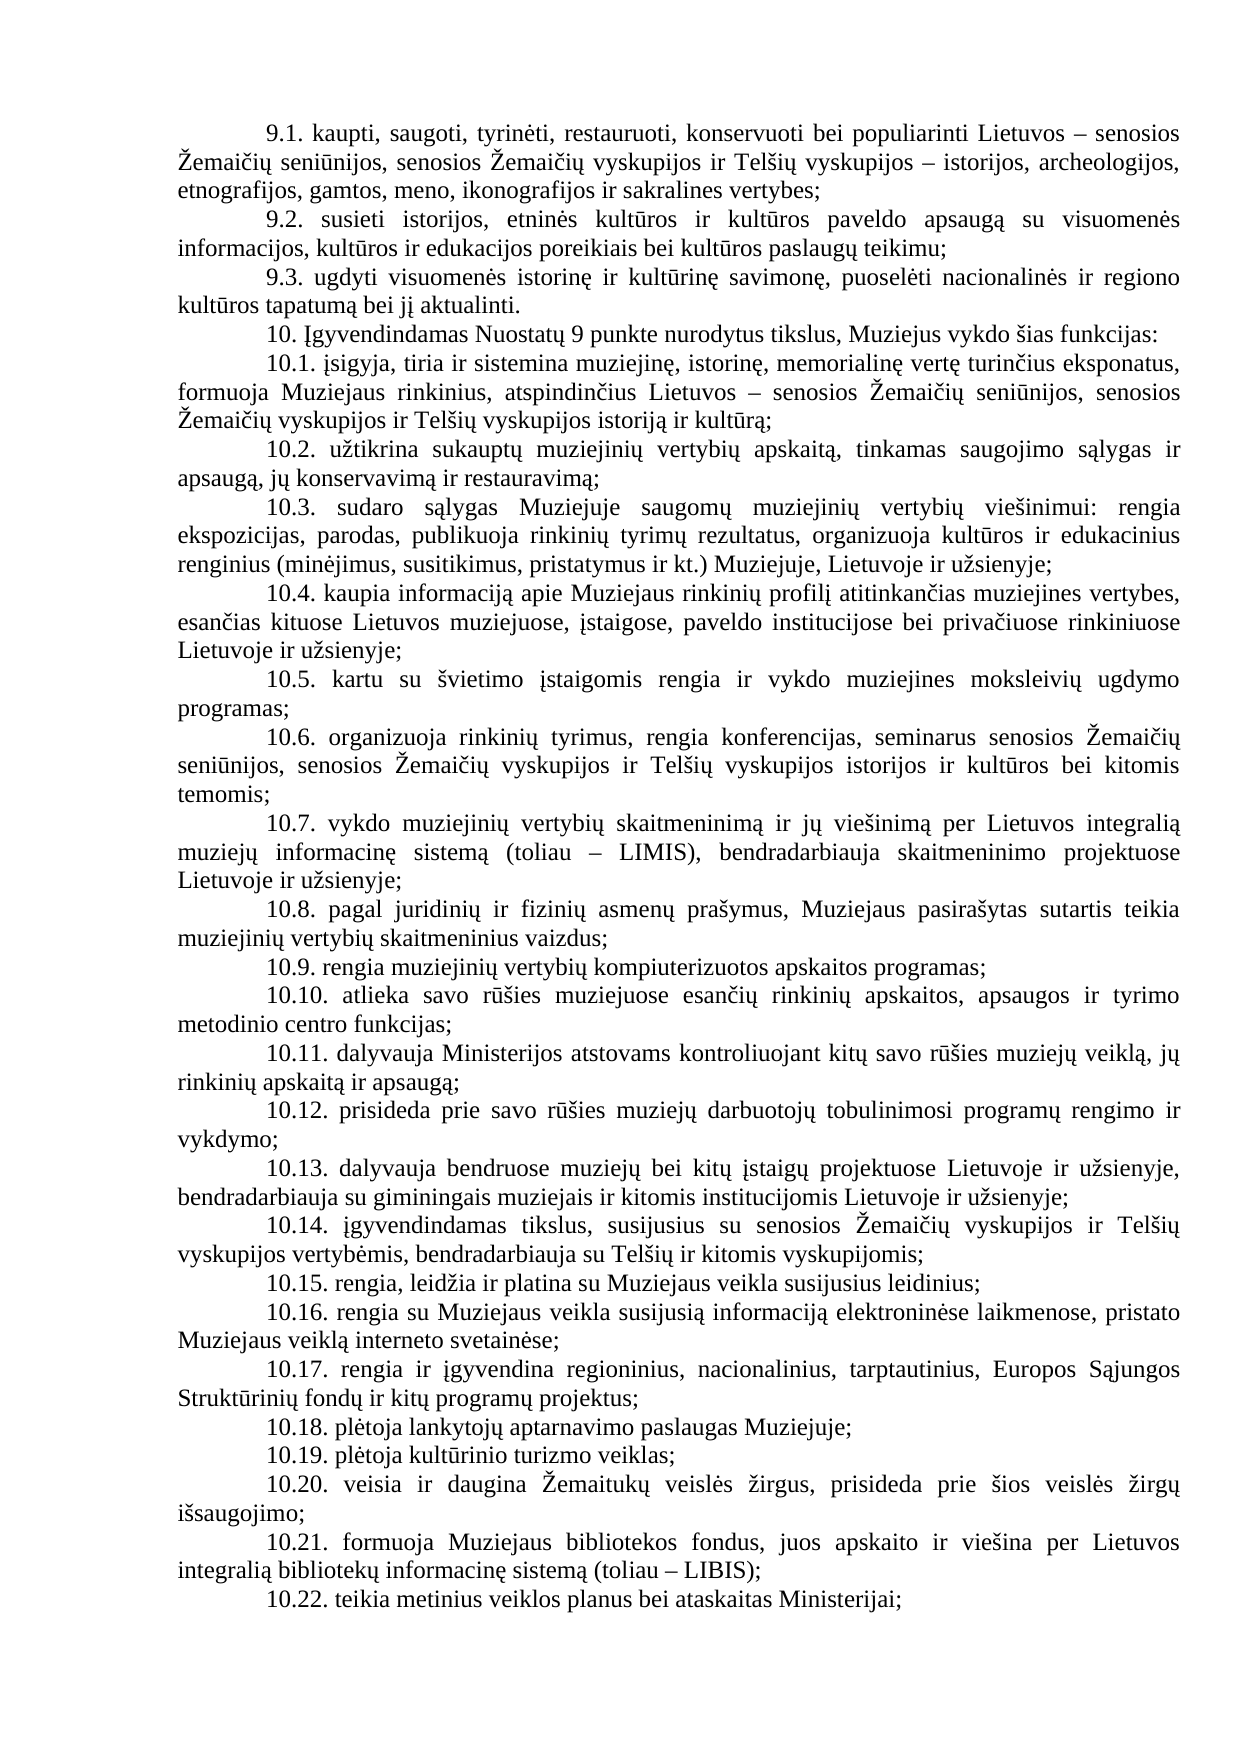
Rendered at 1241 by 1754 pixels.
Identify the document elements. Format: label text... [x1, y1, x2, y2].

text 10.19. plėtoja kultūrinio turizmo veiklas; [177, 1441, 1181, 1469]
text 10.14. įgyvendindamas tikslus, susijusius su senosios Žemaičių vyskupijos ir Telšių vyskupijos vertybėmis, bendradarbiauja su Telšių ir kitomis vyskupijomis; [177, 1211, 1181, 1268]
text 10.11. dalyvauja Ministerijos atstovams kontroliuojant kitų savo rūšies muziejų veiklą, jų rinkinių apskaitą ir apsaugą; [177, 1038, 1181, 1096]
text 10.20. veisia ir daugina Žemaitukų veislės žirgus, prisideda prie šios veislės žirgų išsaugojimo; [177, 1469, 1181, 1527]
text 10.22. teikia metinius veiklos planus bei ataskaitas Ministerijai; [177, 1584, 1181, 1613]
text 10.17. rengia ir įgyvendina regioninius, nacionalinius, tarptautinius, Europos Sąjungos Struktūrinių fondų ir kitų programų projektus; [177, 1354, 1181, 1412]
text 10.6. organizuoja rinkinių tyrimus, rengia konferencijas, seminarus senosios Žemaičių seniūnijos, senosios Žemaičių vyskupijos ir Telšių vyskupijos istorijos ir kultūros bei kitomis temomis; [177, 722, 1181, 808]
text 9.3. ugdyti visuomenės istorinę ir kultūrinę savimonę, puoselėti nacionalinės ir regiono kultūros tapatumą bei jį aktualinti. [177, 262, 1181, 319]
text 10.9. rengia muziejinių vertybių kompiuterizuotos apskaitos programas; [177, 952, 1181, 981]
text 9.1. kaupti, saugoti, tyrinėti, restauruoti, konservuoti bei populiarinti Lietuvos – senosios Žemaičių seniūnijos, senosios Žemaičių vyskupijos ir Telšių vyskupijos – istorijos, archeologijos, etnografijos, gamtos, meno, ikonografijos ir sakralines vertybes; [177, 118, 1181, 204]
text 10.7. vykdo muziejinių vertybių skaitmeninimą ir jų viešinimą per Lietuvos integralią muziejų informacinę sistemą (toliau – LIMIS), bendradarbiauja skaitmeninimo projektuose Lietuvoje ir užsienyje; [177, 808, 1181, 894]
text 10.16. rengia su Muziejaus veikla susijusią informaciją elektroninėse laikmenose, pristato Muziejaus veiklą interneto svetainėse; [177, 1297, 1181, 1354]
text 10.4. kaupia informaciją apie Muziejaus rinkinių profilį atitinkančias muziejines vertybes, esančias kituose Lietuvos muziejuose, įstaigose, paveldo institucijose bei privačiuose rinkiniuose Lietuvoje ir užsienyje; [177, 578, 1181, 664]
text 10.18. plėtoja lankytojų aptarnavimo paslaugas Muziejuje; [177, 1412, 1181, 1441]
text 10.10. atlieka savo rūšies muziejuose esančių rinkinių apskaitos, apsaugos ir tyrimo metodinio centro funkcijas; [177, 981, 1181, 1038]
text 10.2. užtikrina sukauptų muziejinių vertybių apskaitą, tinkamas saugojimo sąlygas ir apsaugą, jų konservavimą ir restauravimą; [177, 434, 1181, 492]
text 10.3. sudaro sąlygas Muziejuje saugomų muziejinių vertybių viešinimui: rengia ekspozicijas, parodas, publikuoja rinkinių tyrimų rezultatus, organizuoja kultūros ir edukacinius renginius (minėjimus, susitikimus, pristatymus ir kt.) Muziejuje, Lietuvoje ir užsienyje; [177, 492, 1181, 578]
text 10.1. įsigyja, tiria ir sistemina muziejinę, istorinę, memorialinę vertę turinčius eksponatus, formuoja Muziejaus rinkinius, atspindinčius Lietuvos – senosios Žemaičių seniūnijos, senosios Žemaičių vyskupijos ir Telšių vyskupijos istoriją ir kultūrą; [177, 348, 1181, 434]
text 10.8. pagal juridinių ir fizinių asmenų prašymus, Muziejaus pasirašytas sutartis teikia muziejinių vertybių skaitmeninius vaizdus; [177, 894, 1181, 952]
text 10.15. rengia, leidžia ir platina su Muziejaus veikla susijusius leidinius; [177, 1268, 1181, 1297]
text 9.2. susieti istorijos, etninės kultūros ir kultūros paveldo apsaugą su visuomenės informacijos, kultūros ir edukacijos poreikiais bei kultūros paslaugų teikimu; [177, 204, 1181, 262]
text 10.12. prisideda prie savo rūšies muziejų darbuotojų tobulinimosi programų rengimo ir vykdymo; [177, 1096, 1181, 1153]
text 10.5. kartu su švietimo įstaigomis rengia ir vykdo muziejines moksleivių ugdymo programas; [177, 664, 1181, 722]
text 10.21. formuoja Muziejaus bibliotekos fondus, juos apskaito ir viešina per Lietuvos integralią bibliotekų informacinę sistemą (toliau – LIBIS); [177, 1527, 1181, 1584]
text 10.13. dalyvauja bendruose muziejų bei kitų įstaigų projektuose Lietuvoje ir užsienyje, bendradarbiauja su giminingais muziejais ir kitomis institucijomis Lietuvoje ir užsienyje; [177, 1153, 1181, 1211]
text 10. Įgyvendindamas Nuostatų 9 punkte nurodytus tikslus, Muziejus vykdo šias funkcijas: [177, 319, 1181, 348]
